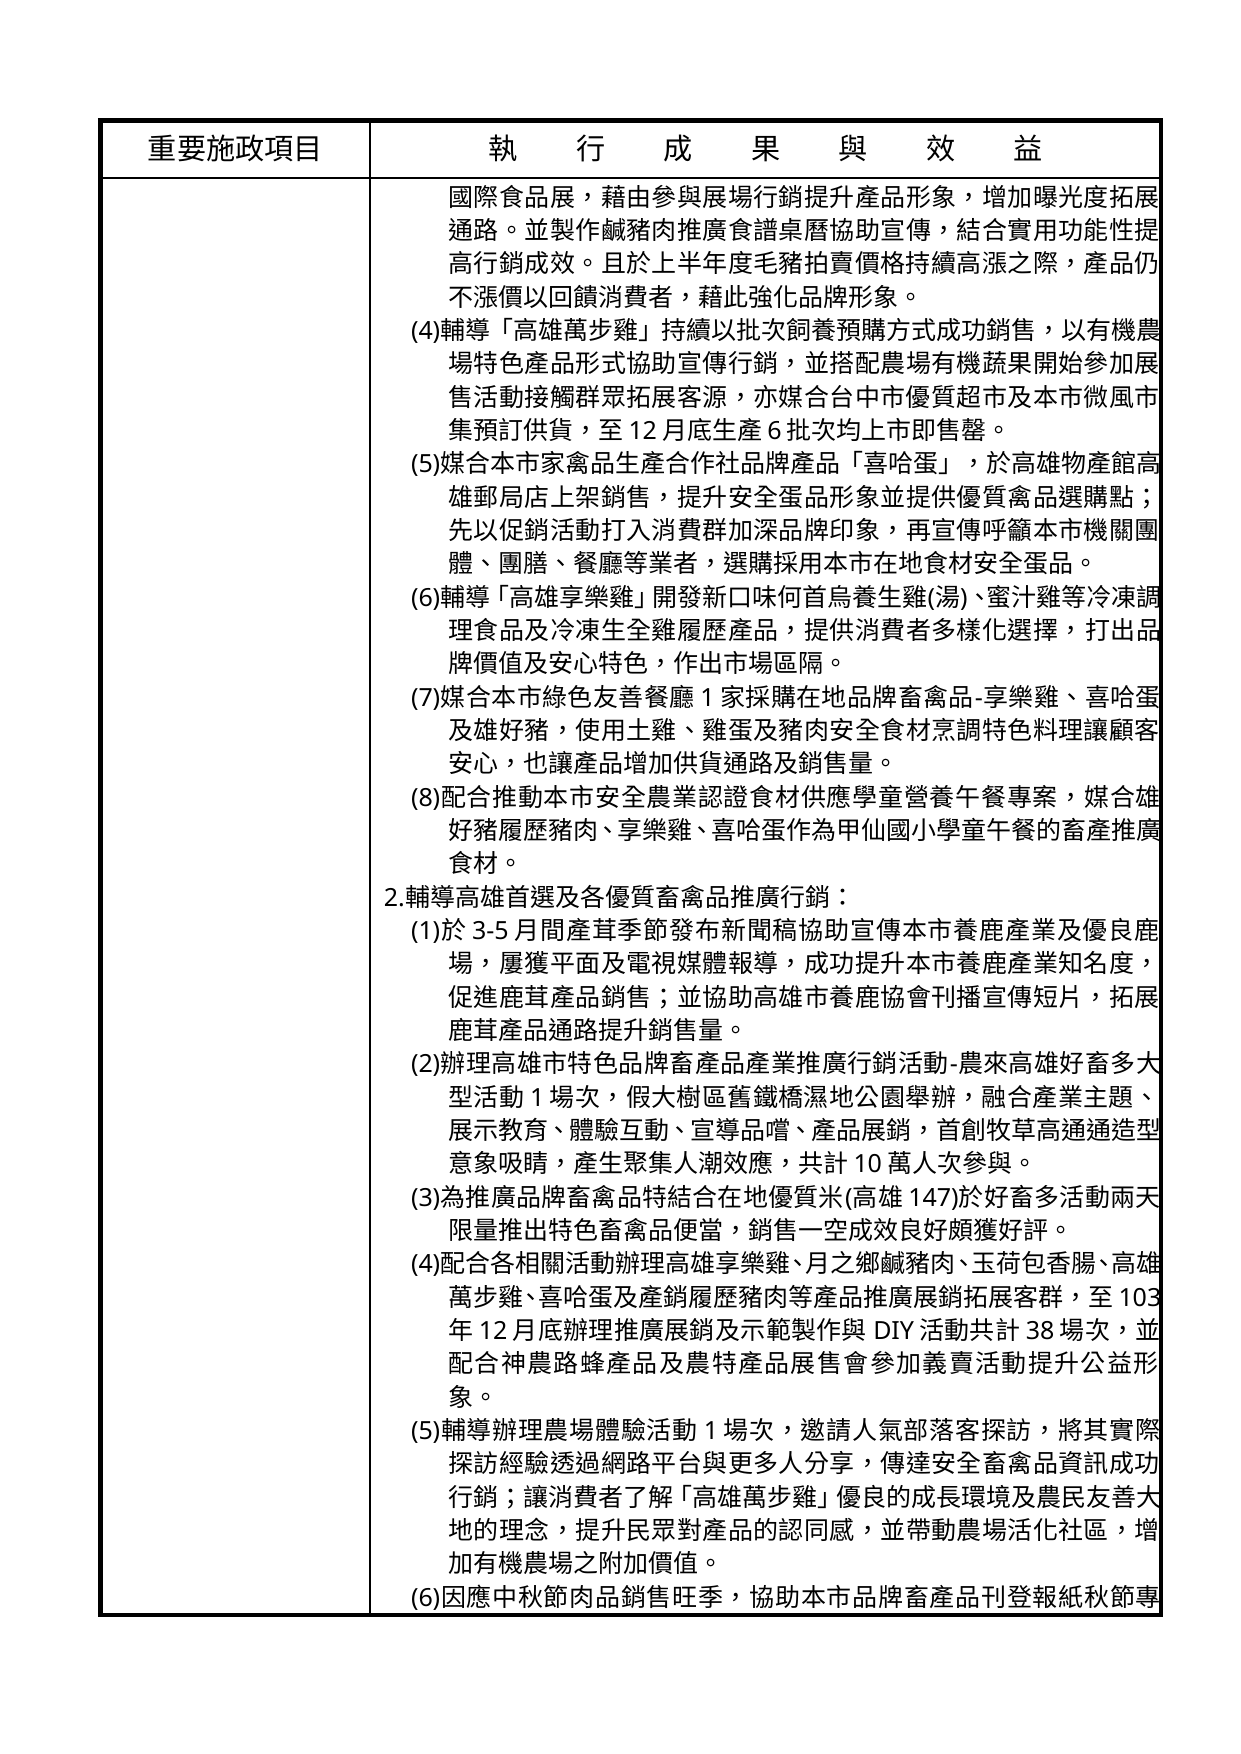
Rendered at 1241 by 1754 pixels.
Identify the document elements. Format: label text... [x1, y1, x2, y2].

table_header 執 行 成 果 與 效 益 [371, 123, 1159, 177]
table_header 重要施政項目 [103, 123, 369, 177]
table_cell 國際食品展，藉由參與展場行銷提升產品形象，增加曝光度拓展通路。並製作鹹豬肉推廣食譜桌曆協助宣傳，結合實用功能性提高行銷成效。且於上半年度毛豬拍賣價格持續高漲之際，產品仍不漲價以回饋消費者，藉此強化品牌形象。 (4)輔導「高雄萬步雞」持續以批次飼養預購方式成功銷售，以有機農場特色產品形式協助宣傳行銷，並搭配農場有機蔬果開始參加展售活動接觸群眾拓展客源，亦媒合台中市優質超市及本市微風市集預訂供貨，至12月底生產6批次均上市即售罄。 (5)媒合本市家禽品生產合作社品牌產品「喜哈蛋」，於高雄物產館高雄郵局店上架銷售，提升安全蛋品形象並提供優質禽品選購點；先以促銷活動打入消費群加深品牌印象，再宣傳呼籲本市機關團體、團膳、餐廳等業者，選購採用本市在地食材安全蛋品。 (6)輔導「高雄享樂雞」開發新口味何首烏養生雞(湯)、蜜汁雞等冷凍調理食品及冷凍生全雞履歷產品，提供消費者多樣化選擇，打出品牌價值及安心特色，作出市場區隔。 (7)媒合本市綠色友善餐廳1家採購在地品牌畜禽品-享樂雞、喜哈蛋及雄好豬，使用土雞、雞蛋及豬肉安全食材烹調特色料理讓顧客安心，也讓產品增加供貨通路及銷售量。 (8)配合推動本市安全農業認證食材供應學童營養午餐專案，媒合雄好豬履歷豬肉、享樂雞、喜哈蛋作為甲仙國小學童午餐的畜產推廣食材。 2.輔導高雄首選及各優質畜禽品推廣行銷： (1)於3-5月間產茸季節發布新聞稿協助宣傳本市養鹿產業及優良鹿場，屢獲平面及電視媒體報導，成功提升本市養鹿產業知名度，促進鹿茸產品銷售；並協助高雄市養鹿協會刊播宣傳短片，拓展鹿茸產品通路提升銷售量。 (2)辦理高雄市特色品牌畜產品產業推廣行銷活動-農來高雄好畜多大型活動1場次，假大樹區舊鐵橋濕地公園舉辦，融合產業主題、展示教育、體驗互動、宣導品嚐、產品展銷，首創牧草高通通造型意象吸睛，產生聚集人潮效應，共計10萬人次參與。 (3)為推廣品牌畜禽品特結合在地優質米(高雄147)於好畜多活動兩天限量推出特色畜禽品便當，銷售一空成效良好頗獲好評。 (4)配合各相關活動辦理高雄享樂雞、月之鄉鹹豬肉、玉荷包香腸、高雄萬步雞、喜哈蛋及產銷履歷豬肉等產品推廣展銷拓展客群，至103年12月底辦理推廣展銷及示範製作與DIY活動共計38場次，並配合神農路蜂產品及農特產品展售會參加義賣活動提升公益形象。 (5)輔導辦理農場體驗活動1場次，邀請人氣部落客探訪，將其實際探訪經驗透過網路平台與更多人分享，傳達安全畜禽品資訊成功行銷；讓消費者了解「高雄萬步雞」優良的成長環境及農民友善大地的理念，提升民眾對產品的認同感，並帶動農場活化社區，增加有機農場之附加價值。 (6)因應中秋節肉品銷售旺季，協助本市品牌畜產品刊登報紙秋節專 [371, 179, 1159, 1613]
table_cell 壹、農產行銷輔導 一、農產運銷 (一)輔導農民團體建立國產水果品牌，實施農產品共同運銷措施，提升運銷效率及市場競爭力。 (二)水果花卉產銷失衡調節業務 (三)農產加工研發建立品牌 (四)建立品牌辦理農產品評鑑 二、開拓農產品行銷通路 貳、農務管理科 一、農業生產管理 二、農地利用管理 參、植物防疫及生態保育 一、植物防疫業務 （一）建構農作物防疫網 (二)推動安全農產品驗證標章 (三)推動健康安全農業 二、生態保育業務 (一)生態維護與管理 (二)辦理珍貴樹木保護 (三)保育類野生動物保育業務 (四)獎勵輔導造林 (五)深水苗圃業務 肆、畜牧行政 一、畜牧場登記與管理 二、養豬頭數調查及畜禽動態調查業務 三、飼料管理與市售畜禽產品標章查核 四、家畜家禽屠宰場輔導與管理 五、辦理家禽生產與輔導 六、辦理養豬生產與輔導 七、辦理養牛生產與輔導 八、辦理養羊、鹿生產與輔導 九、畜牧場污染防治 十、畜產品推廣與輔導 伍、批發市場業務 陸、農村建設與發展 一、推動農村再生，再造富麗農村 二、休閒農業推展 三、農路養護暨改善 柒、農民組織與福利 一、農民組織輔導 (一)健全農會，並強化農會功能 (二)辦理合作事業輔導，強化農業性合作社場功能 (三)積極輔導農業性產銷班運作 二、農民福利及推廣業務 三、提升農業軟實力 四、辦理玉荷包啤酒節活動 五、辦理高通通感恩之旅活動 捌、動物防疫及保護 一、動物疾病檢驗 (一)辦理動物（家畜、家禽與水產動物）疾病之檢驗、鑑定及防疫輔導 二、獸醫行政管理 (一)維護動物用藥品安全及保障合法業者權益 (二)畜產品藥物殘留檢測監控 (三)獸醫師管理 三、動物防疫 (一)偶蹄類動物疫病防治工作 (二)結核病及布氏桿菌病清除工作 (三)建立動物疾病預警機制，持續進行採樣及血清抗體檢測監控 (四)狂犬病防治工作 (五)辦理防疫宣導講習 四、動物保護 (一)動物保護宣導教育活動 (二)動物保護稽查及民眾案件之處理 (三)推動犬貓絕育工作 (四)加強寵物源頭管理 五、動物收容管理 (一)流浪犬(貓)捕捉與處理 (二)流浪犬(貓)認領養 (三)其他 [103, 179, 369, 1613]
